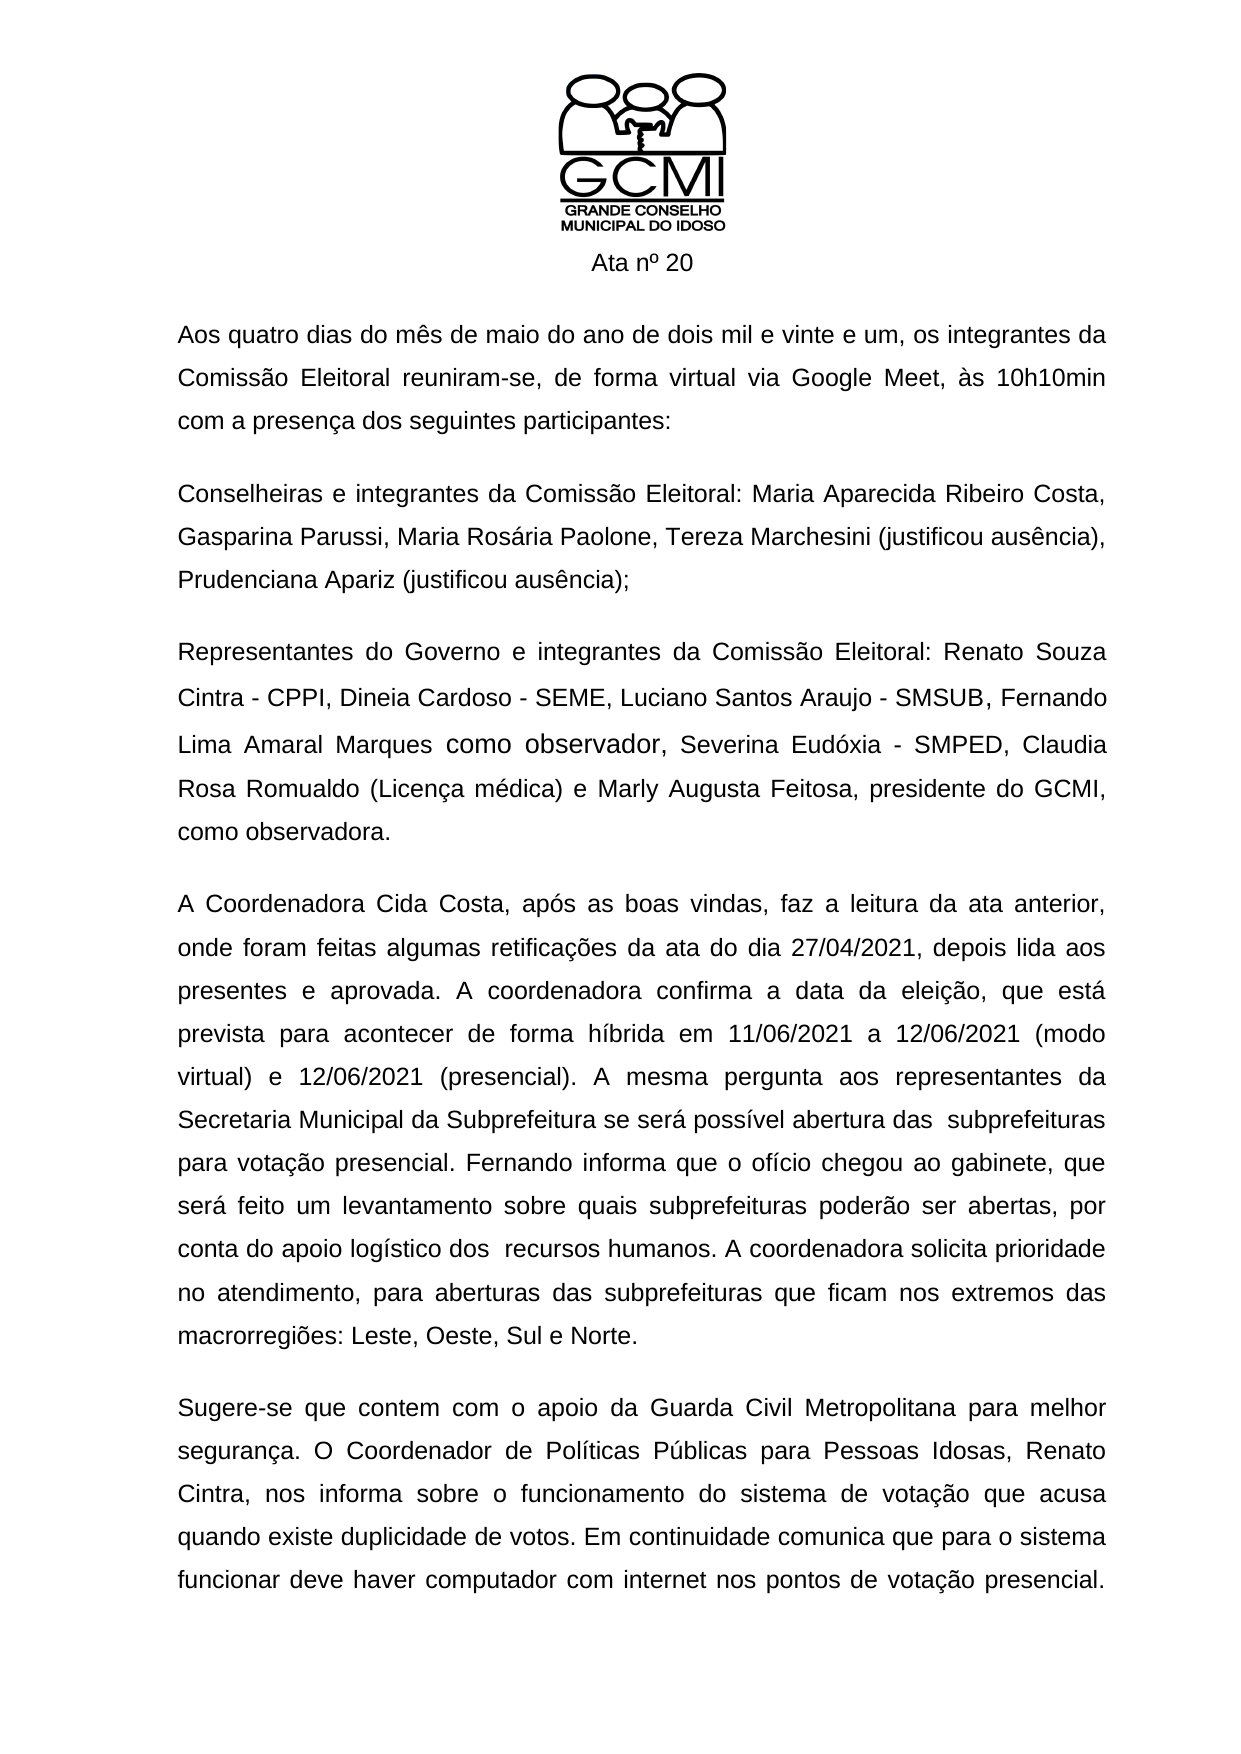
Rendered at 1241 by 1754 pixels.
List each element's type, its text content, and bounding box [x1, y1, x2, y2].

text Representantes do Governo e integrantes da Comissão Eleitoral: Renato Souza Cintra - CPPI, Dineia Cardoso - SEME, Luciano Santos Araujo - SMSUB, Fernando Lima Amaral Marques como observador, Severina Eudóxia - SMPED, Claudia Rosa Romualdo (Licença médica) e Marly Augusta Feitosa, presidente do GCMI, como observadora. [177, 637, 1107, 846]
picture [558, 73, 727, 228]
text Conselheiras e integrantes da Comissão Eleitoral: Maria Aparecida Ribeiro Costa, Gasparina Parussi, Maria Rosária Paolone, Tereza Marchesini (justificou ausência), Prudenciana Apariz (justificou ausência); [177, 478, 1107, 593]
text Ata nº 20 [177, 248, 1107, 276]
text Sugere-se que contem com o apoio da Guarda Civil Metropolitana para melhor segurança. O Coordenador de Políticas Públicas para Pessoas Idosas, Renato Cintra, nos informa sobre o funcionamento do sistema de votação que acusa quando existe duplicidade de votos. Em continuidade comunica que para o sistema funcionar deve haver computador com internet nos pontos de votação presencial. [177, 1393, 1107, 1594]
text A Coordenadora Cida Costa, após as boas vindas, faz a leitura da ata anterior, onde foram feitas algumas retificações da ata do dia 27/04/2021, depois lida aos presentes e aprovada. A coordenadora confirma a data da eleição, que está prevista para acontecer de forma híbrida em 11/06/2021 a 12/06/2021 (modo virtual) e 12/06/2021 (presencial). A mesma pergunta aos representantes da Secretaria Municipal da Subprefeitura se será possível abertura das subprefeituras para votação presencial. Fernando informa que o ofício chegou ao gabinete, que será feito um levantamento sobre quais subprefeituras poderão ser abertas, por conta do apoio logístico dos recursos humanos. A coordenadora solicita prioridade no atendimento, para aberturas das subprefeituras que ficam nos extremos das macrorregiões: Leste, Oeste, Sul e Norte. [177, 889, 1107, 1349]
text Aos quatro dias do mês de maio do ano de dois mil e vinte e um, os integrantes da Comissão Eleitoral reuniram-se, de forma virtual via Google Meet, às 10h10min com a presença dos seguintes participantes: [177, 320, 1107, 435]
